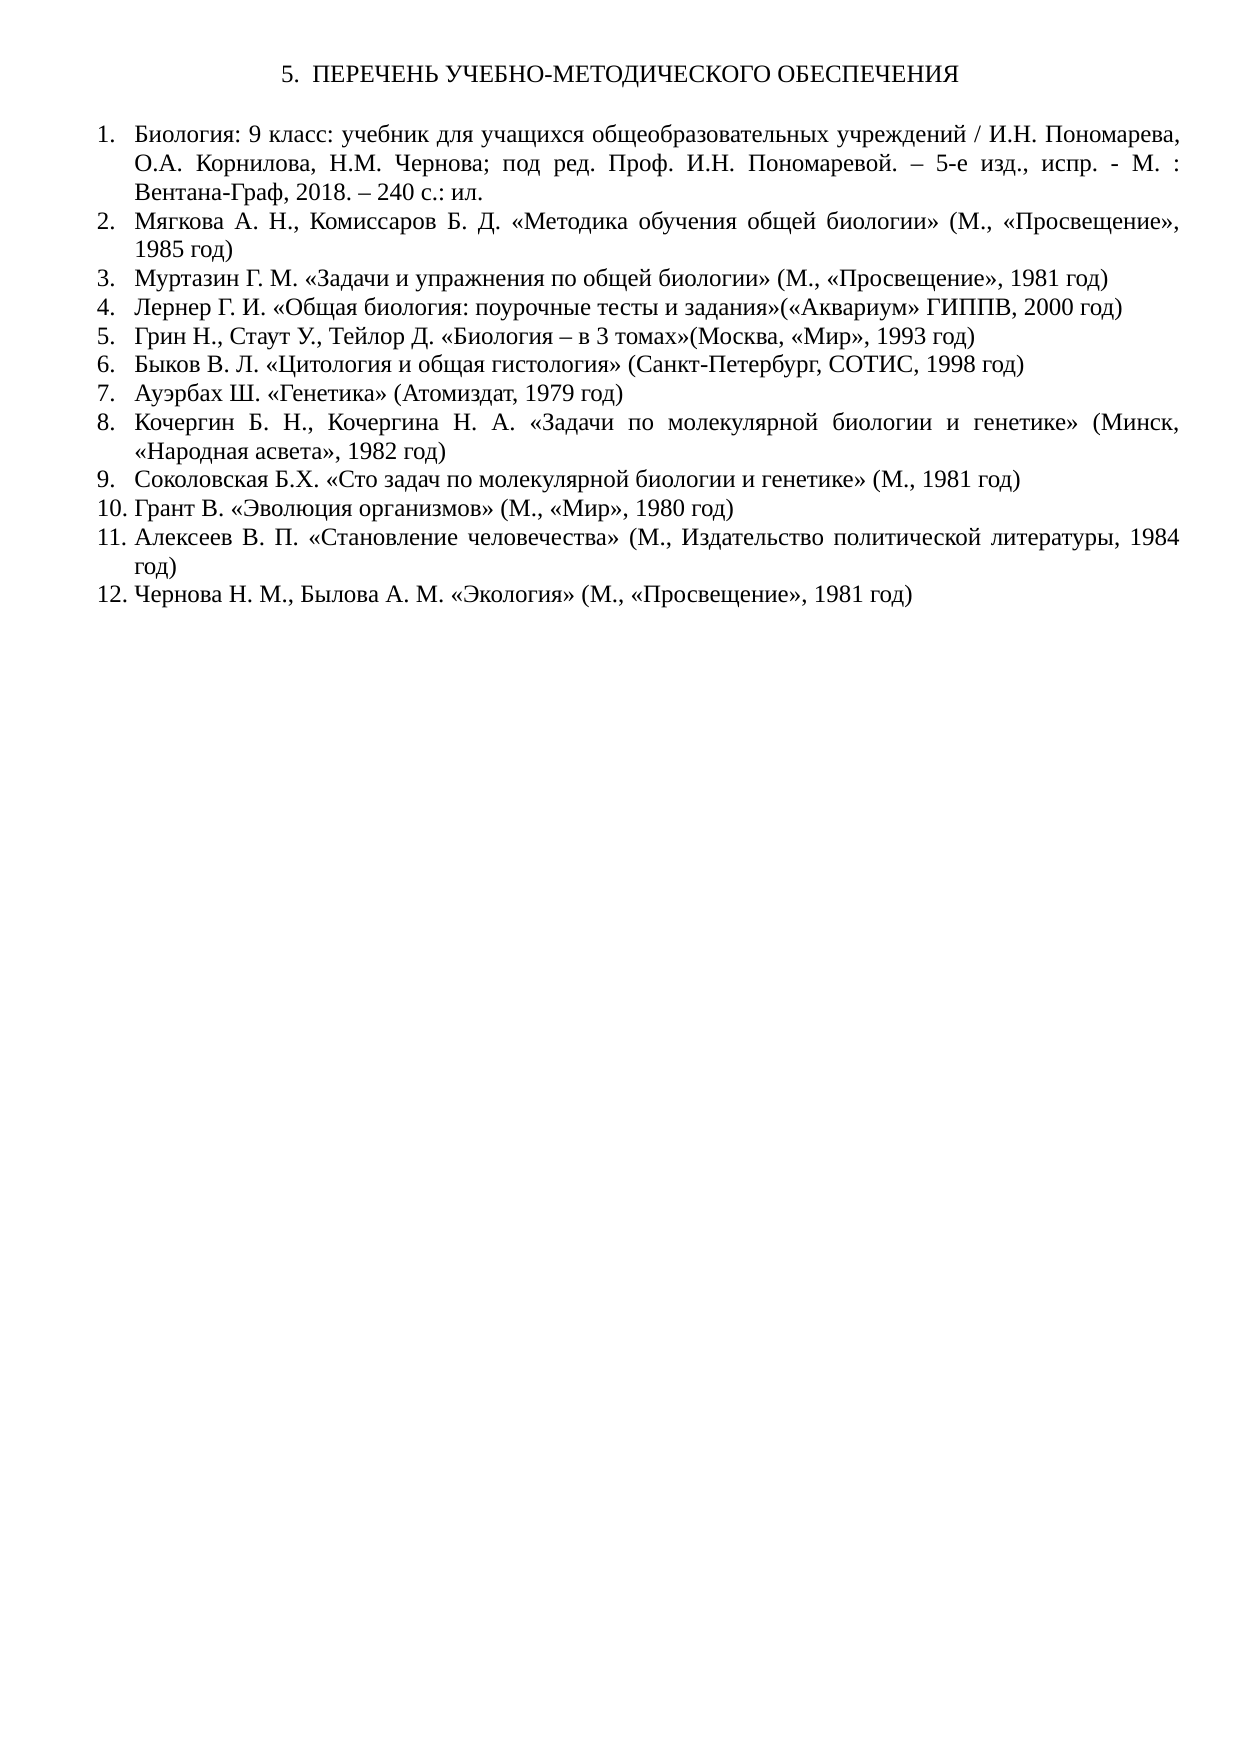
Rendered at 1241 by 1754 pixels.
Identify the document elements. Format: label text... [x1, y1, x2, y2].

list Грант В. «Эволюция организмов» (М., «Мир», 1980 год) [97, 493, 1181, 522]
text 5. ПЕРЕЧЕНЬ УЧЕБНО-МЕТОДИЧЕСКОГО ОБЕСПЕЧЕНИЯ [59, 59, 1181, 88]
list Муртазин Г. М. «Задачи и упражнения по общей биологии» (М., «Просвещение», 1981 год) [97, 263, 1181, 292]
list Алексеев В. П. «Становление человечества» (М., Издательство политической литературы, 1984 год) [97, 522, 1181, 579]
list Кочергин Б. Н., Кочергина Н. А. «Задачи по молекулярной биологии и генетике» (Минск, «Народная асвета», 1982 год) [97, 407, 1181, 464]
list Ауэрбах Ш. «Генетика» (Атомиздат, 1979 год) [97, 378, 1181, 407]
list Соколовская Б.Х. «Сто задач по молекулярной биологии и генетике» (М., 1981 год) [97, 464, 1181, 493]
list Грин Н., Стаут У., Тейлор Д. «Биология – в 3 томах»(Москва, «Мир», 1993 год) [97, 321, 1181, 349]
list Мягкова А. Н., Комиссаров Б. Д. «Методика обучения общей биологии» (М., «Просвещение», 1985 год) [97, 206, 1181, 263]
list Лернер Г. И. «Общая биология: поурочные тесты и задания»(«Аквариум» ГИППВ, 2000 год) [97, 292, 1181, 321]
list Быков В. Л. «Цитология и общая гистология» (Санкт-Петербург, СОТИС, 1998 год) [97, 349, 1181, 378]
list Биология: 9 класс: учебник для учащихся общеобразовательных учреждений / И.Н. Пономарева, О.А. Корнилова, Н.М. Чернова; под ред. Проф. И.Н. Пономаревой. – 5-е изд., испр. - М. : Вентана-Граф, 2018. – 240 с.: ил. [97, 119, 1181, 206]
list Чернова Н. М., Былова А. М. «Экология» (М., «Просвещение», 1981 год) [97, 579, 1181, 608]
